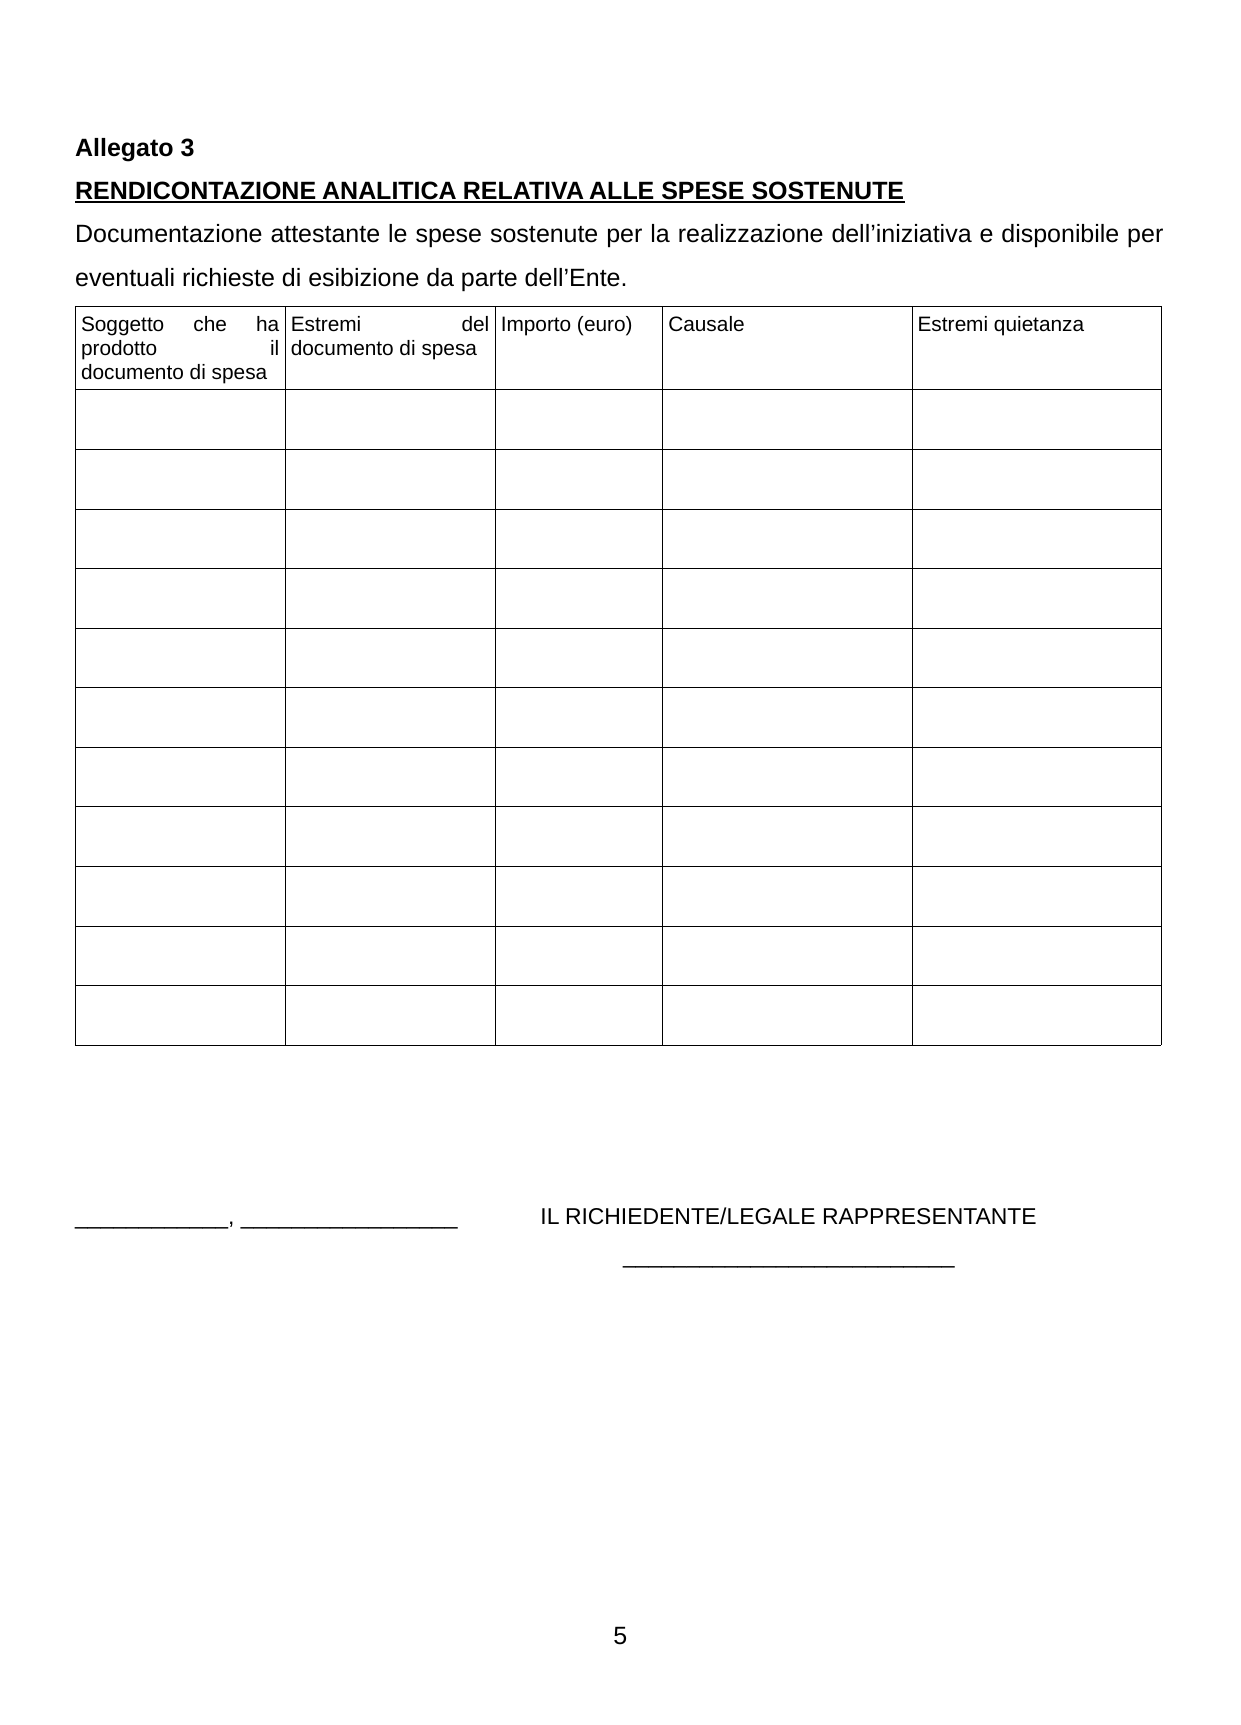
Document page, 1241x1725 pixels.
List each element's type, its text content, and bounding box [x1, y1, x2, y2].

table_cell [286, 807, 495, 866]
table_cell [913, 390, 1161, 449]
table_cell [286, 986, 495, 1045]
table_cell [286, 569, 495, 628]
table_cell [76, 867, 285, 926]
table_cell [913, 927, 1161, 985]
table_header Estremi del documento di spesa [286, 307, 495, 389]
text Documentazione attestante le spese sostenute per la realizzazione dell’iniziativa e disponibile per eventuali richieste di esibizione da parte dell’Ente. [75, 219, 1165, 291]
table_cell [663, 450, 912, 508]
table_cell [286, 867, 495, 926]
table_cell [663, 986, 912, 1045]
table_cell [496, 510, 662, 568]
text __________________________ [75, 1242, 1165, 1269]
table_cell [286, 629, 495, 687]
table_cell [913, 748, 1161, 806]
table_cell [286, 390, 495, 449]
table_cell [496, 569, 662, 628]
table_cell [496, 748, 662, 806]
table_cell [496, 629, 662, 687]
text RENDICONTAZIONE ANALITICA RELATIVA ALLE SPESE SOSTENUTE [75, 176, 1165, 205]
table_cell [913, 450, 1161, 508]
table_cell [76, 927, 285, 985]
table_cell [496, 807, 662, 866]
table_cell [286, 510, 495, 568]
table_cell [76, 748, 285, 806]
table_cell [496, 688, 662, 747]
table_header Soggetto che ha prodotto il documento di spesa [76, 307, 285, 389]
table_cell [663, 748, 912, 806]
table_cell [913, 986, 1161, 1045]
table_cell [663, 510, 912, 568]
table_cell [913, 569, 1161, 628]
table_cell [496, 450, 662, 508]
table_cell [286, 688, 495, 747]
table_cell [286, 748, 495, 806]
table_cell [76, 390, 285, 449]
table_cell [496, 867, 662, 926]
table_cell [663, 390, 912, 449]
table_cell [76, 807, 285, 866]
table_cell [913, 688, 1161, 747]
table_cell [286, 927, 495, 985]
table_cell [76, 510, 285, 568]
table_cell [496, 927, 662, 985]
table_cell [496, 390, 662, 449]
table_header Importo (euro) [496, 307, 662, 389]
table_cell [76, 986, 285, 1045]
table_cell [663, 867, 912, 926]
table_cell [913, 807, 1161, 866]
table_header Causale [663, 307, 912, 389]
table_cell [663, 688, 912, 747]
table_cell [663, 569, 912, 628]
table_cell [913, 629, 1161, 687]
table_cell [76, 450, 285, 508]
table_cell [286, 450, 495, 508]
table_cell [76, 688, 285, 747]
table_cell [663, 807, 912, 866]
table_cell [913, 867, 1161, 926]
table_cell [663, 629, 912, 687]
table_cell [496, 986, 662, 1045]
text Allegato 3 [75, 133, 1165, 162]
text ____________, _________________ IL RICHIEDENTE/LEGALE RAPPRESENTANTE [75, 1203, 1165, 1229]
table_header Estremi quietanza [913, 307, 1161, 389]
table_cell [76, 629, 285, 687]
table_cell [663, 927, 912, 985]
table_cell [913, 510, 1161, 568]
table_cell [76, 569, 285, 628]
